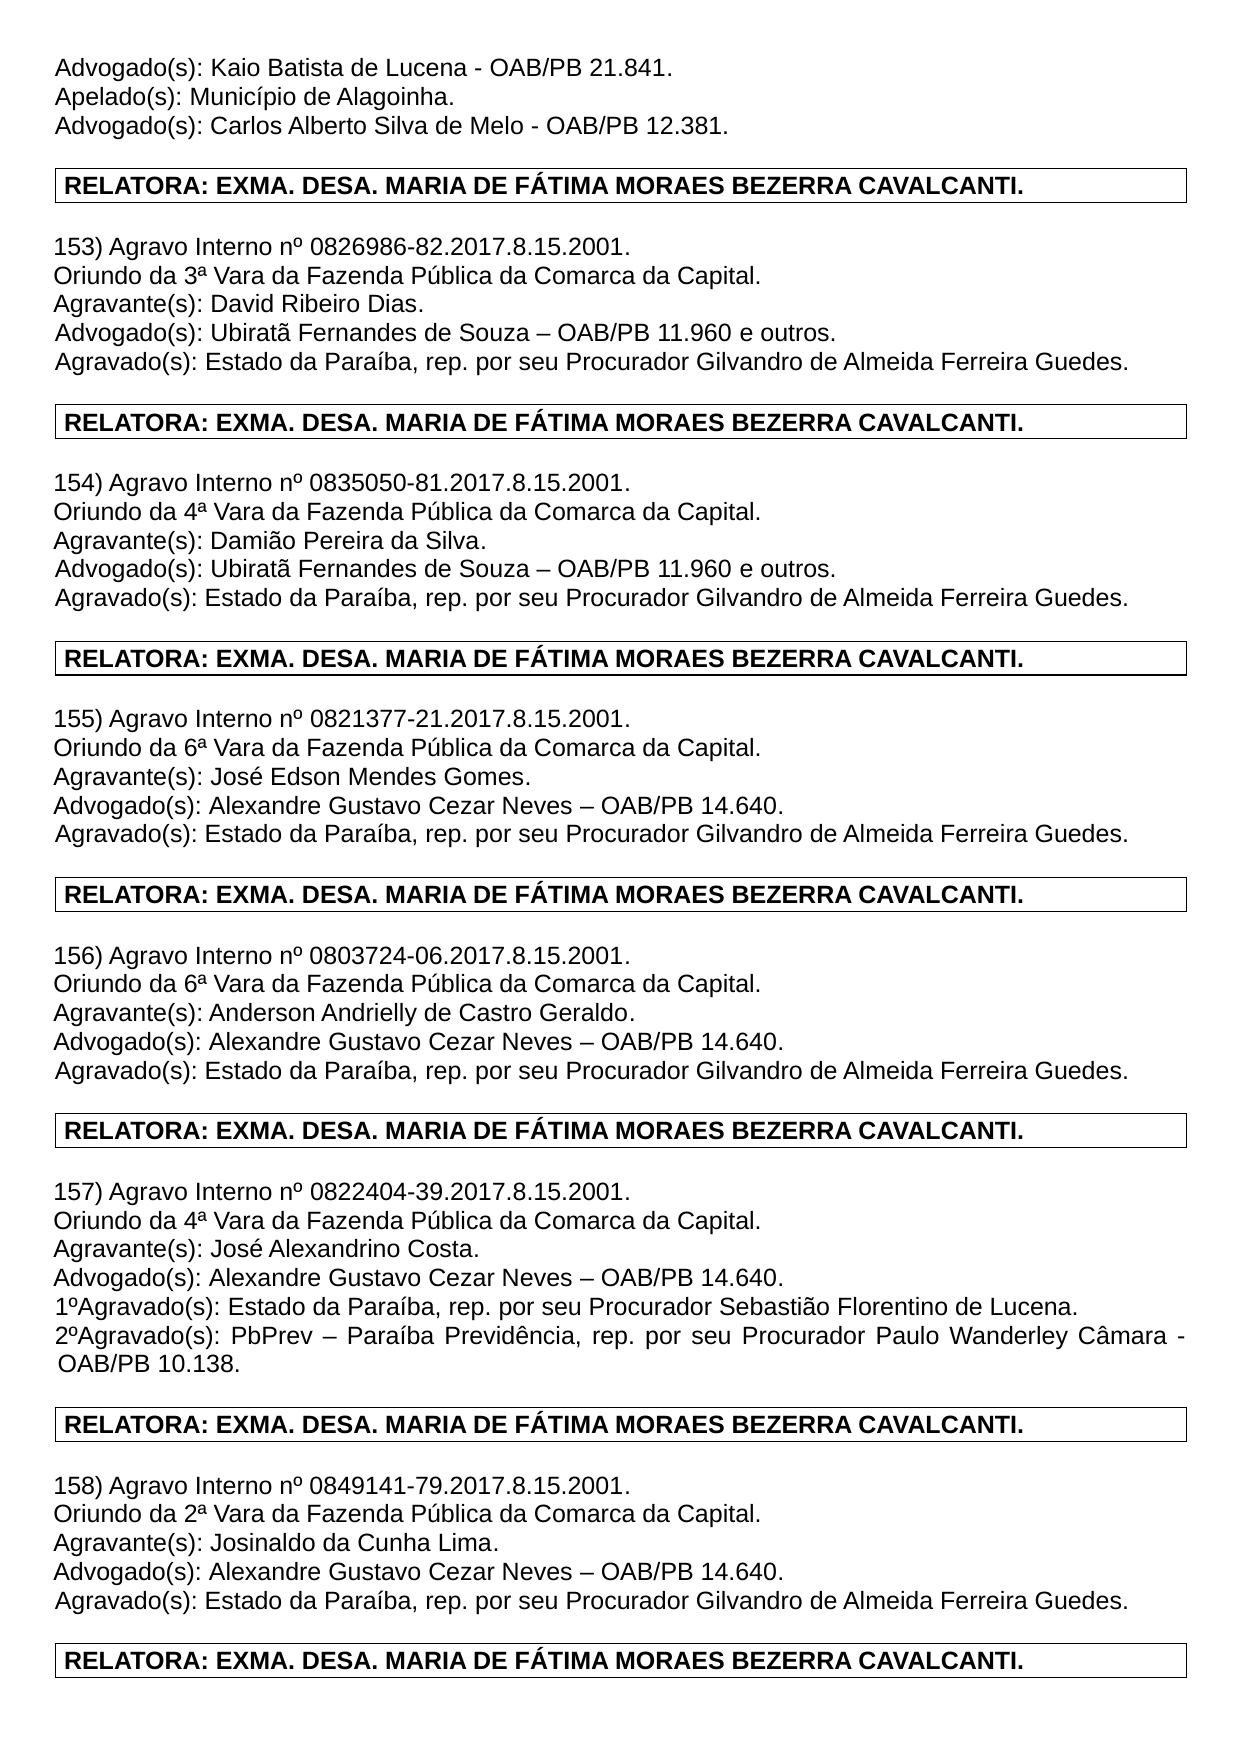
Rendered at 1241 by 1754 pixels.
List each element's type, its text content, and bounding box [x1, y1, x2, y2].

text Advogado(s): Ubiratã Fernandes de Souza – OAB/PB 11.960 e outros. [54, 318, 1187, 347]
text 155) Agravo Interno nº 0821377-21.2017.8.15.2001. [53, 704, 1187, 733]
text Advogado(s): Ubiratã Fernandes de Souza – OAB/PB 11.960 e outros. [54, 554, 1187, 583]
text Agravante(s): Josinaldo da Cunha Lima. [53, 1528, 1187, 1557]
text Agravante(s): Damião Pereira da Silva. [53, 526, 1187, 554]
text Oriundo da 6ª Vara da Fazenda Pública da Comarca da Capital. [53, 969, 1187, 998]
text Agravante(s): David Ribeiro Dias. [53, 289, 1187, 318]
text 154) Agravo Interno nº 0835050-81.2017.8.15.2001. [53, 468, 1187, 497]
text Agravante(s): José Edson Mendes Gomes. [53, 762, 1187, 791]
text Oriundo da 3ª Vara da Fazenda Pública da Comarca da Capital. [53, 261, 1187, 289]
text RELATORA: EXMA. DESA. MARIA DE FÁTIMA MORAES BEZERRA CAVALCANTI. [56, 405, 1186, 438]
text Oriundo da 6ª Vara da Fazenda Pública da Comarca da Capital. [53, 733, 1187, 762]
text 158) Agravo Interno nº 0849141-79.2017.8.15.2001. [53, 1471, 1187, 1499]
text Advogado(s): Alexandre Gustavo Cezar Neves – OAB/PB 14.640. [53, 1263, 1187, 1292]
text Oriundo da 4ª Vara da Fazenda Pública da Comarca da Capital. [53, 497, 1187, 526]
text 157) Agravo Interno nº 0822404-39.2017.8.15.2001. [53, 1177, 1187, 1206]
text RELATORA: EXMA. DESA. MARIA DE FÁTIMA MORAES BEZERRA CAVALCANTI. [56, 169, 1186, 202]
text Agravante(s): Anderson Andrielly de Castro Geraldo. [53, 998, 1187, 1027]
text Advogado(s): Kaio Batista de Lucena - OAB/PB 21.841. [54, 53, 1187, 82]
text 1ºAgravado(s): Estado da Paraíba, rep. por seu Procurador Sebastião Florentino de Lucena. [54, 1292, 1187, 1321]
text Oriundo da 4ª Vara da Fazenda Pública da Comarca da Capital. [53, 1206, 1187, 1234]
text Advogado(s): Carlos Alberto Silva de Melo - OAB/PB 12.381. [54, 111, 1187, 139]
text 153) Agravo Interno nº 0826986-82.2017.8.15.2001. [53, 232, 1187, 261]
text Agravado(s): Estado da Paraíba, rep. por seu Procurador Gilvandro de Almeida Ferreira Guedes. [54, 347, 1187, 376]
text 156) Agravo Interno nº 0803724-06.2017.8.15.2001. [53, 941, 1187, 969]
text Agravado(s): Estado da Paraíba, rep. por seu Procurador Gilvandro de Almeida Ferreira Guedes. [54, 1056, 1187, 1084]
text RELATORA: EXMA. DESA. MARIA DE FÁTIMA MORAES BEZERRA CAVALCANTI. [56, 642, 1186, 674]
text 2ºAgravado(s): PbPrev – Paraíba Previdência, rep. por seu Procurador Paulo Wanderley Câmara - OAB/PB 10.138. [54, 1321, 1187, 1378]
text Advogado(s): Alexandre Gustavo Cezar Neves – OAB/PB 14.640. [53, 791, 1187, 819]
text Oriundo da 2ª Vara da Fazenda Pública da Comarca da Capital. [53, 1499, 1187, 1528]
text Apelado(s): Município de Alagoinha. [54, 82, 1187, 111]
text Agravado(s): Estado da Paraíba, rep. por seu Procurador Gilvandro de Almeida Ferreira Guedes. [54, 583, 1187, 612]
text Agravado(s): Estado da Paraíba, rep. por seu Procurador Gilvandro de Almeida Ferreira Guedes. [54, 819, 1187, 848]
text RELATORA: EXMA. DESA. MARIA DE FÁTIMA MORAES BEZERRA CAVALCANTI. [56, 1644, 1186, 1677]
text Agravado(s): Estado da Paraíba, rep. por seu Procurador Gilvandro de Almeida Ferreira Guedes. [54, 1586, 1187, 1614]
text Advogado(s): Alexandre Gustavo Cezar Neves – OAB/PB 14.640. [53, 1557, 1187, 1586]
text RELATORA: EXMA. DESA. MARIA DE FÁTIMA MORAES BEZERRA CAVALCANTI. [56, 1114, 1186, 1147]
text Agravante(s): José Alexandrino Costa. [53, 1234, 1187, 1263]
text Advogado(s): Alexandre Gustavo Cezar Neves – OAB/PB 14.640. [53, 1027, 1187, 1056]
text RELATORA: EXMA. DESA. MARIA DE FÁTIMA MORAES BEZERRA CAVALCANTI. [56, 1408, 1186, 1441]
text RELATORA: EXMA. DESA. MARIA DE FÁTIMA MORAES BEZERRA CAVALCANTI. [56, 878, 1186, 911]
